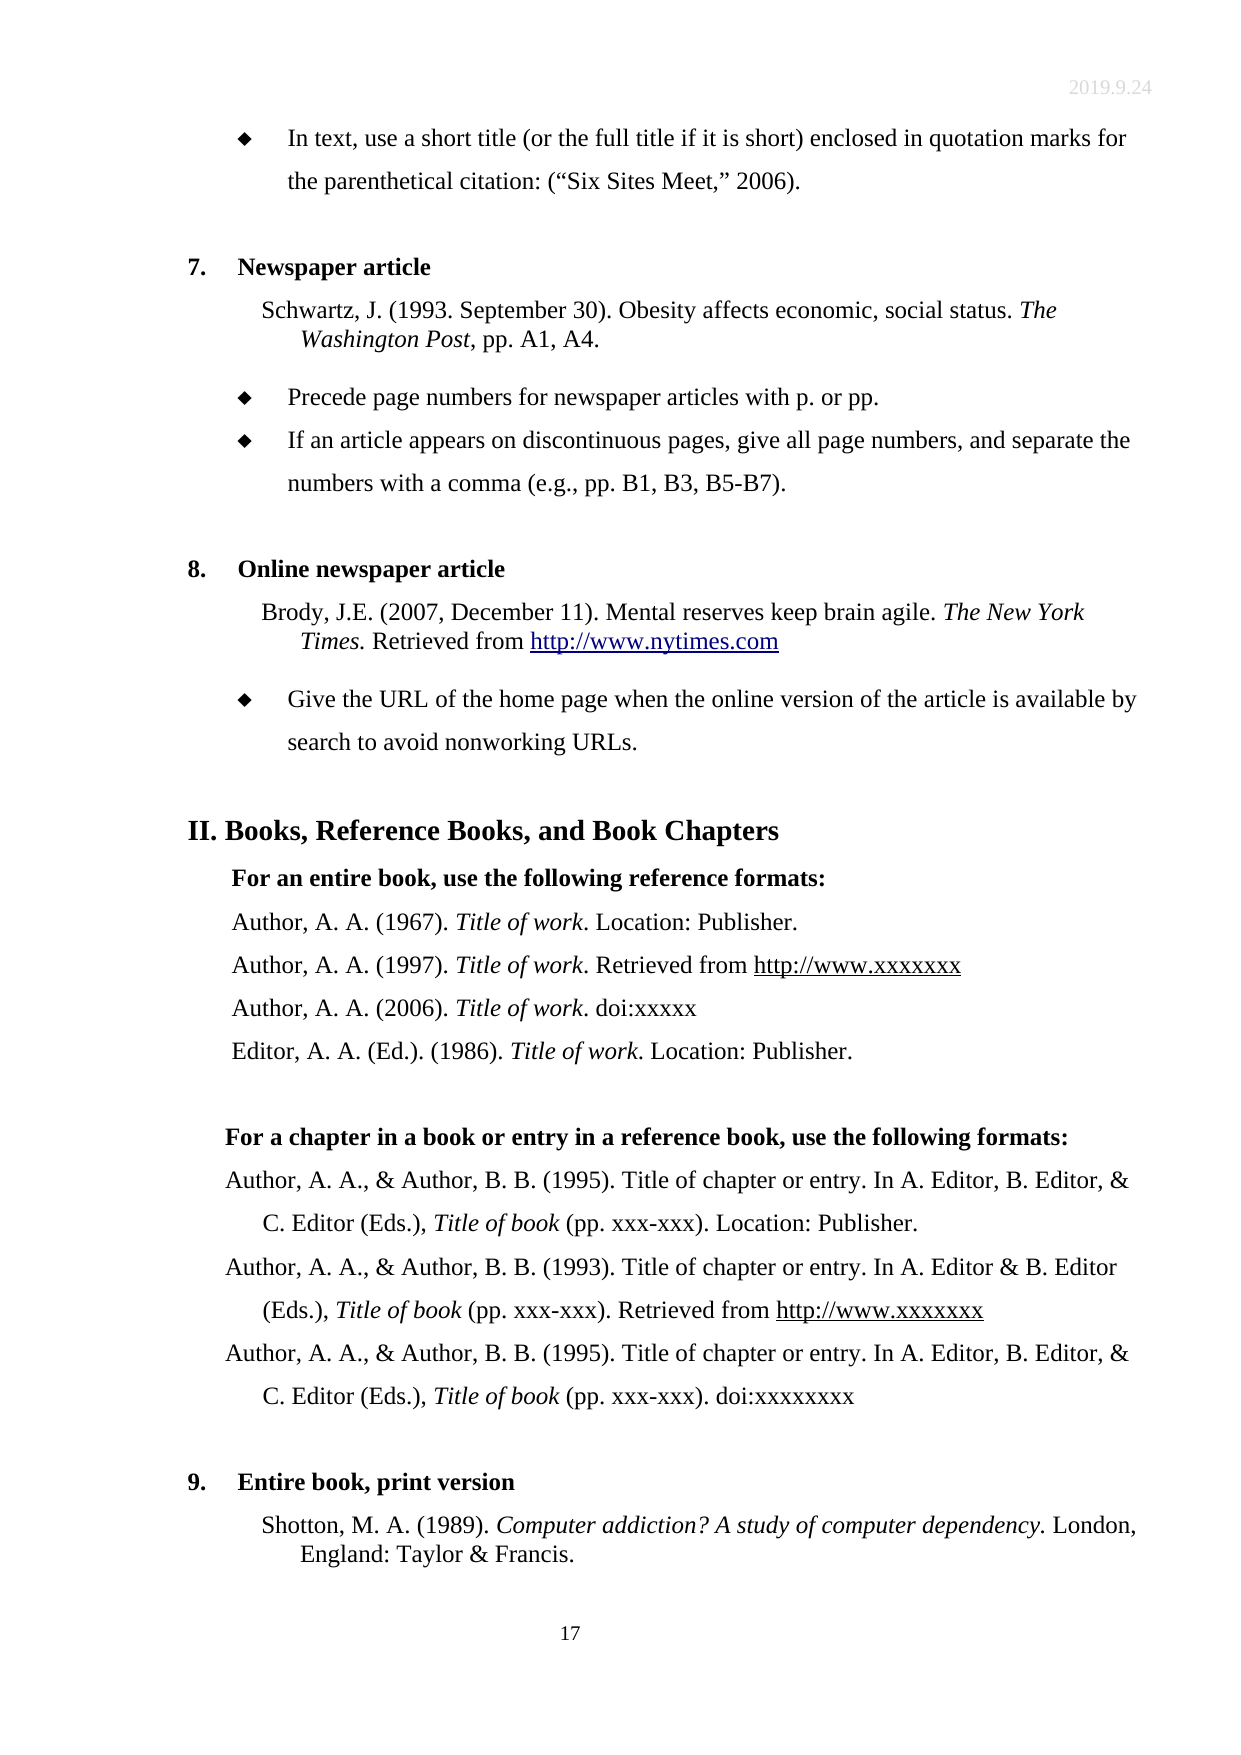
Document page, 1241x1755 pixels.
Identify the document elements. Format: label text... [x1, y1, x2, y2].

text Editor, A. A. (Ed.). (1986). Title of work. Location: Publisher. [187, 1036, 1152, 1065]
list In text, use a short title (or the full title if it is short) enclosed in quotation marks for the parenthetical citation: (“Six Sites Meet,” 2006). [237, 123, 1152, 195]
text II. Books, Reference Books, and Book Chapters [187, 813, 1152, 847]
text Author, A. A. (2006). Title of work. doi:xxxxx [187, 993, 1152, 1022]
text For a chapter in a book or entry in a reference book, use the following formats: [187, 1122, 1152, 1151]
list Precede page numbers for newspaper articles with p. or pp. [237, 382, 1152, 411]
text Brody, J.E. (2007, December 11). Mental reserves keep brain agile. The New York Times. Retrieved from http://www.nytimes.com [261, 597, 1152, 655]
text Schwartz, J. (1993. September 30). Obesity affects economic, social status. The Washington Post, pp. A1, A4. [261, 296, 1152, 353]
list If an article appears on discontinuous pages, give all page numbers, and separate the numbers with a comma (e.g., pp. B1, B3, B5-B7). [237, 425, 1152, 497]
text Author, A. A., & Author, B. B. (1995). Title of chapter or entry. In A. Editor, B. Editor, & C. Editor (Eds.), Title of book (pp. xxx-xxx). doi:xxxxxxxx [225, 1338, 1152, 1410]
text Author, A. A., & Author, B. B. (1993). Title of chapter or entry. In A. Editor & B. Editor (Eds.), Title of book (pp. xxx-xxx). Retrieved from http://www.xxxxxxx [225, 1252, 1152, 1323]
text Author, A. A. (1997). Title of work. Retrieved from http://www.xxxxxxx [187, 950, 1152, 978]
text Author, A. A. (1967). Title of work. Location: Publisher. [187, 907, 1152, 935]
text For an entire book, use the following reference formats: [187, 863, 1152, 892]
list Online newspaper article [187, 554, 1152, 583]
text Author, A. A., & Author, B. B. (1995). Title of chapter or entry. In A. Editor, B. Editor, & C. Editor (Eds.), Title of book (pp. xxx-xxx). Location: Publisher. [225, 1165, 1152, 1237]
list Give the URL of the home page when the online version of the article is available by search to avoid nonworking URLs. [237, 684, 1152, 756]
list Entire book, print version [187, 1467, 1152, 1496]
text Shotton, M. A. (1989). Computer addiction? A study of computer dependency. London, England: Taylor & Francis. [261, 1510, 1152, 1568]
list Newspaper article [187, 252, 1152, 281]
